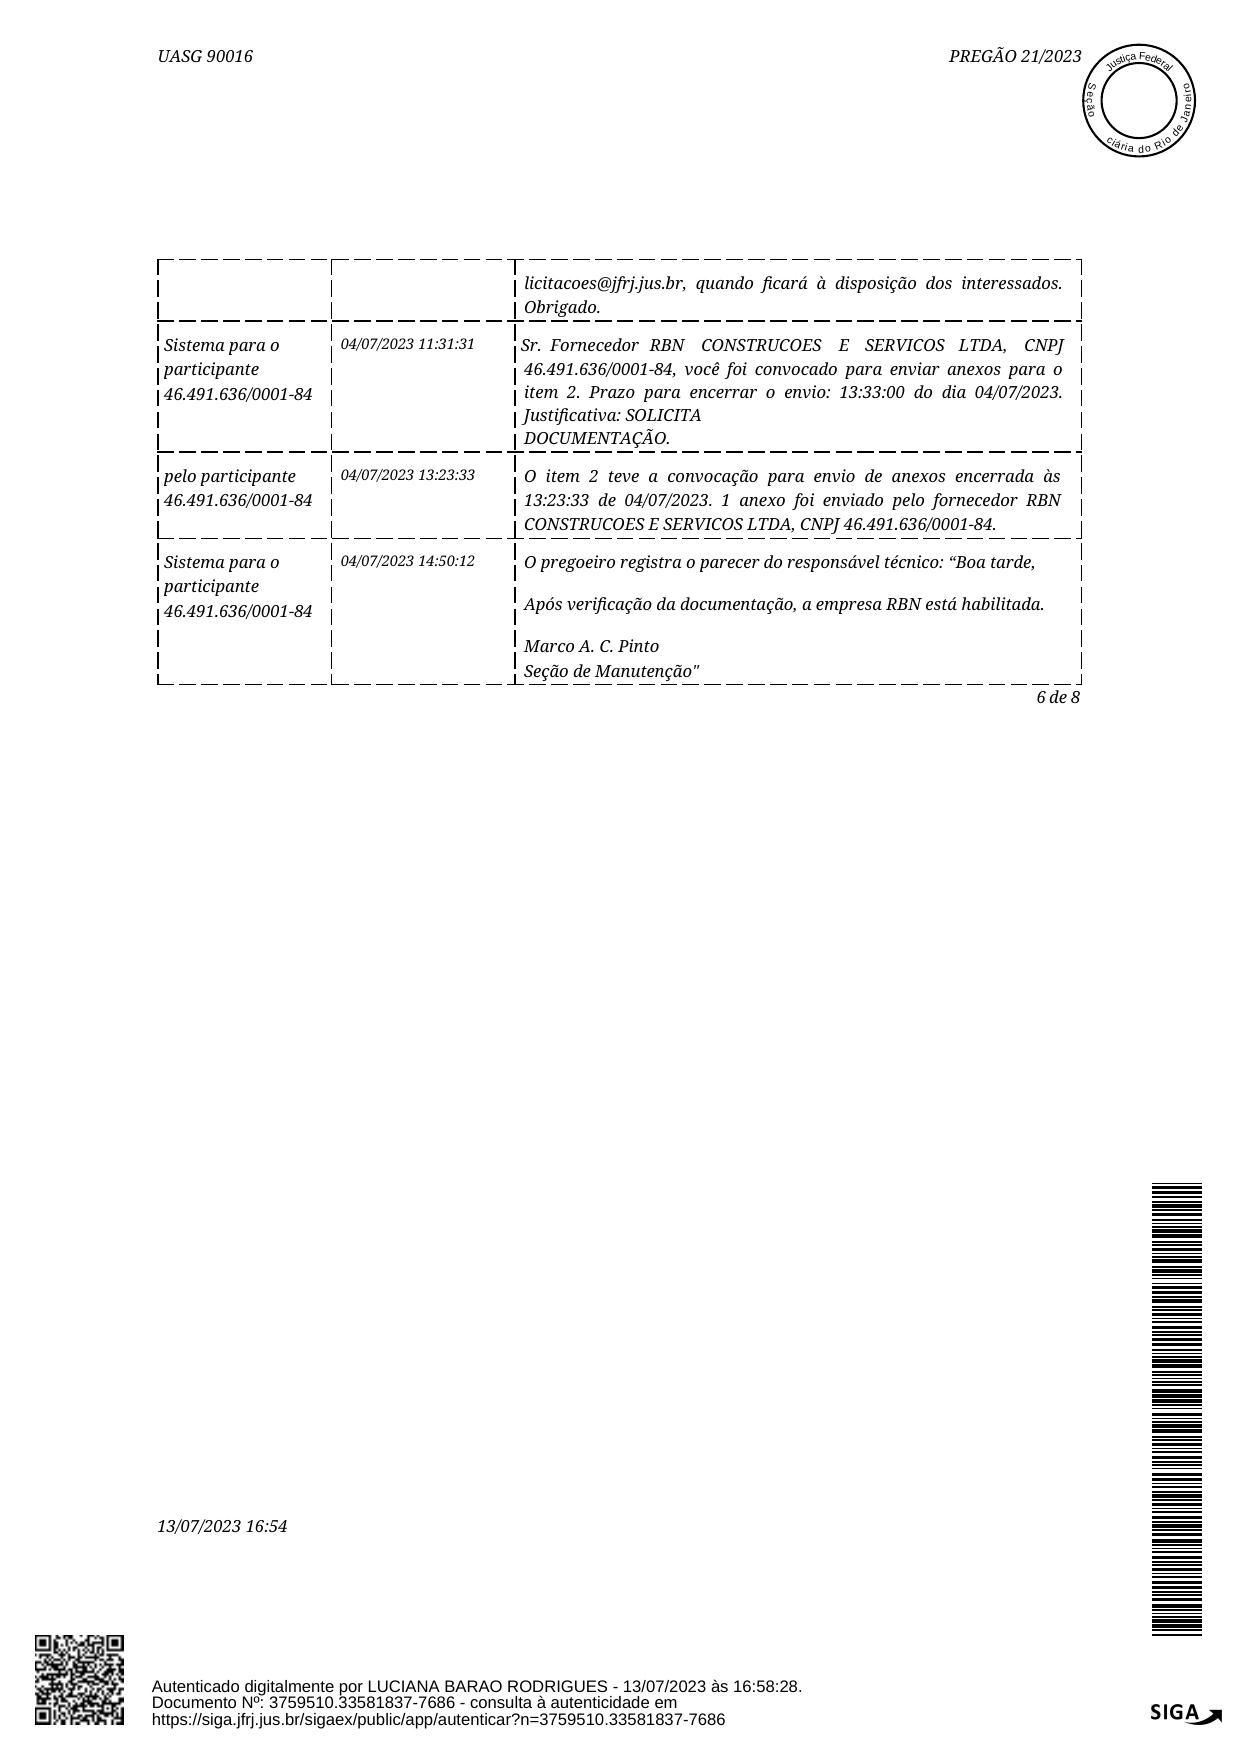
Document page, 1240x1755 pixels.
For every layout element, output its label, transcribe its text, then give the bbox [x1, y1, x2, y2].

table_cell Sistema para o participante 46.491.636/0001-84 [158, 538, 331, 684]
table_cell O item 2 teve a convocação para envio de anexos encerrada às 13:23:33 de 04/07/2023. 1 anexo foi enviado pelo fornecedor RBN CONSTRUCOES E SERVICOS LTDA, CNPJ 46.491.636/0001-84. [515, 451, 1081, 537]
table_cell 04/07/2023 14:50:12 [331, 538, 515, 684]
table_cell O pregoeiro registra o parecer do responsável técnico: “Boa tarde, Após verificação da documentação, a empresa RBN está habilitada. Marco A. C. Pinto Seção de Manutenção" [515, 538, 1081, 684]
list de 8 [145, 685, 1082, 708]
table_cell pelo participante 46.491.636/0001-84 [158, 451, 331, 537]
table_cell [331, 259, 515, 320]
table_cell 04/07/2023 13:23:33 [331, 451, 515, 537]
table_cell [158, 259, 331, 320]
table_cell Sr. Fornecedor RBN CONSTRUCOES E SERVICOS LTDA, CNPJ 46.491.636/0001-84, você foi convocado para enviar anexos para o item 2. Prazo para encerrar o envio: 13:33:00 do dia 04/07/2023. Justificativa: SOLICITA DOCUMENTAÇÃO. [515, 320, 1081, 451]
table_cell Sistema para o participante 46.491.636/0001-84 [158, 320, 331, 451]
table_cell 04/07/2023 11:31:31 [331, 320, 515, 451]
table_cell licitacoes@jfrj.jus.br, quando ficará à disposição dos interessados. Obrigado. [515, 259, 1081, 320]
